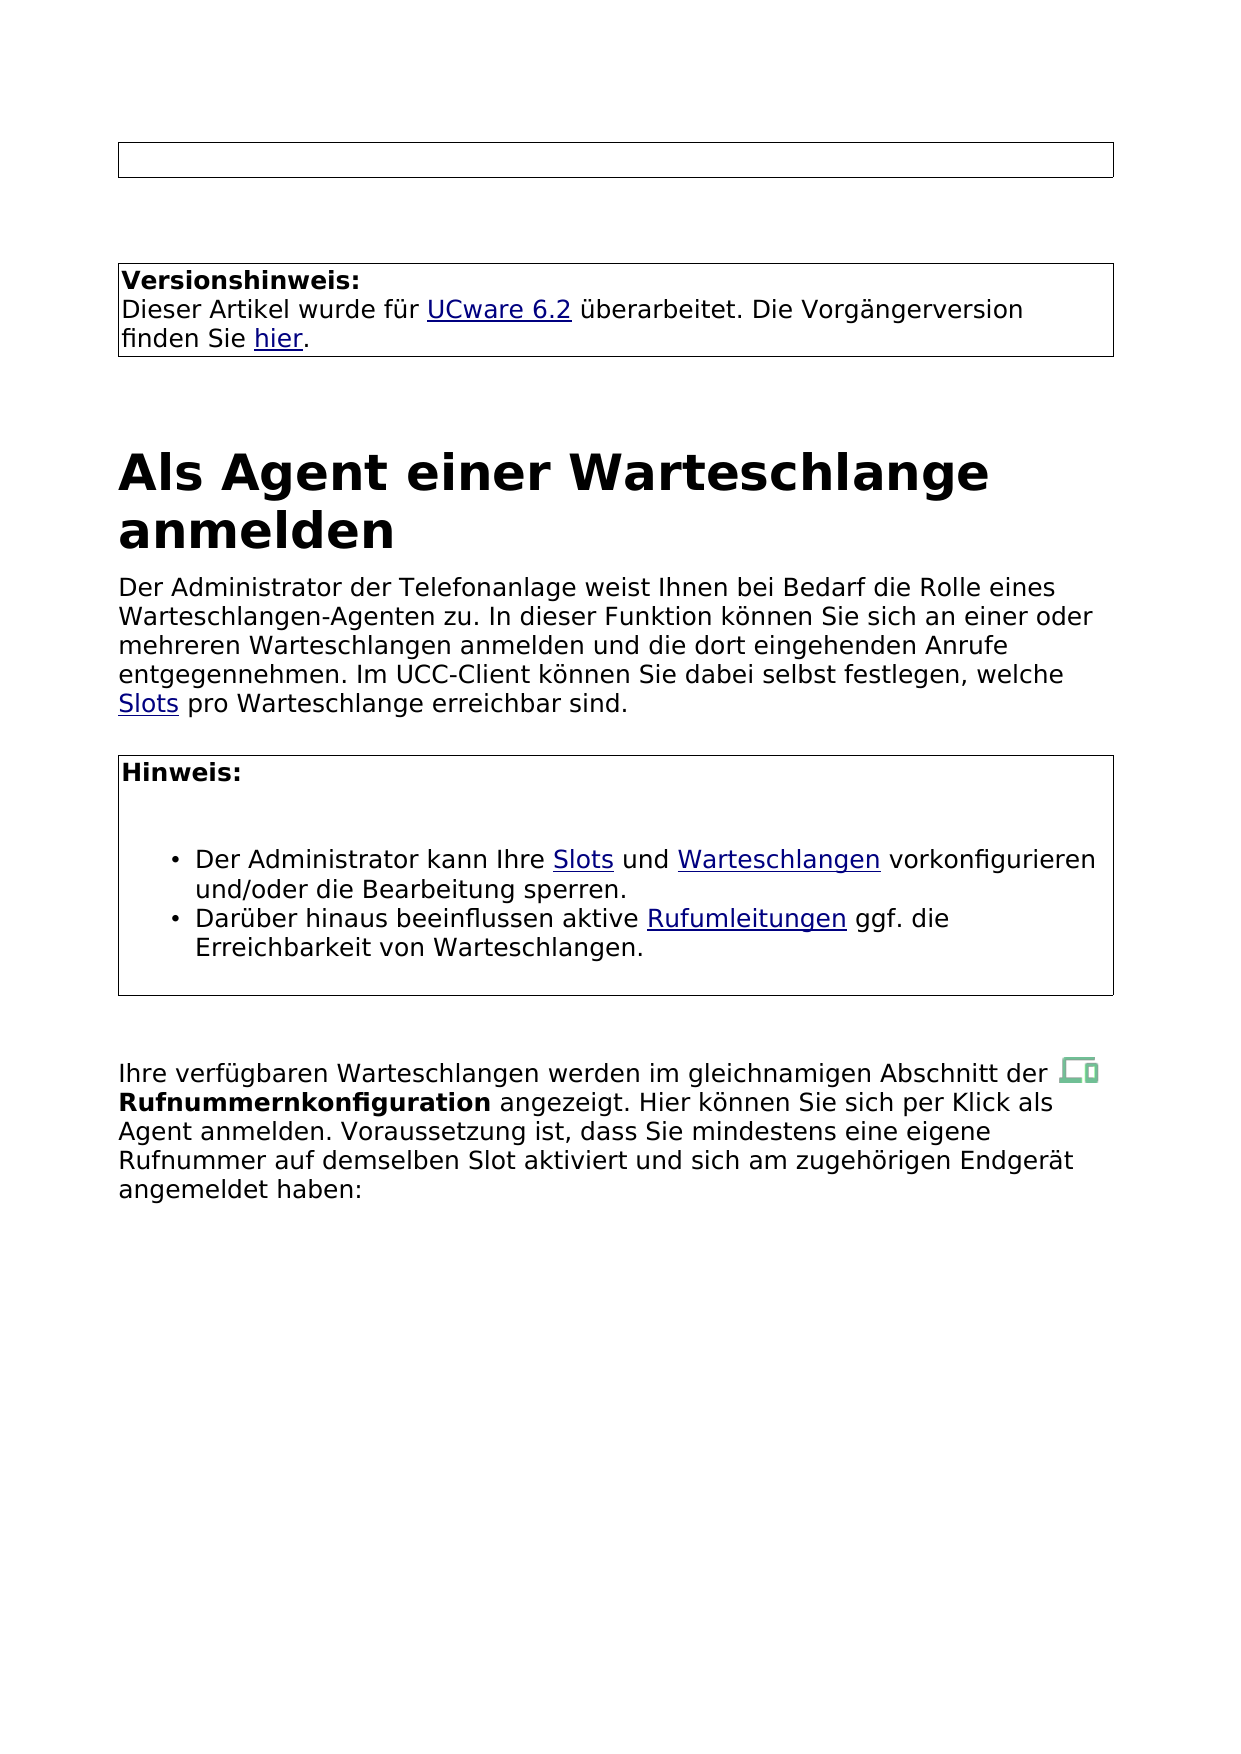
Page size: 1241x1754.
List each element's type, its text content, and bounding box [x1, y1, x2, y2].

table_header [119, 143, 1113, 177]
table_header Versionshinweis: Dieser Artikel wurde für UCware 6.2 überarbeitet. Die Vorgängerversion finden Sie hier. [119, 264, 1113, 356]
text Der Administrator der Telefonanlage weist Ihnen bei Bedarf die Rolle eines Warteschlangen-Agenten zu. In dieser Funktion können Sie sich an einer oder mehreren Warteschlangen anmelden und die dort eingehenden Anrufe entgegennehmen. Im UCC-Client können Sie dabei selbst festlegen, welche Slots pro Warteschlange erreichbar sind. [118, 573, 1122, 719]
text Ihre verfügbaren Warteschlangen werden im gleichnamigen Abschnitt der Rufnummernkonfiguration angezeigt. Hier können Sie sich per Klick als Agent anmelden. Voraussetzung ist, dass Sie mindestens eine eigene Rufnummer auf demselben Slot aktiviert und sich am zugehörigen Endgerät angemeldet haben: [118, 1057, 1122, 1205]
subtitle Als Agent einer Warteschlange anmelden [118, 444, 1122, 560]
table_header Hinweis: Der Administrator kann Ihre Slots und Warteschlangen vorkonfigurieren und/oder die Bearbeitung sperren. Darüber hinaus beeinflussen aktive Rufumleitungen ggf. die Erreichbarkeit von Warteschlangen. [119, 756, 1113, 995]
picture [1056, 1057, 1103, 1083]
